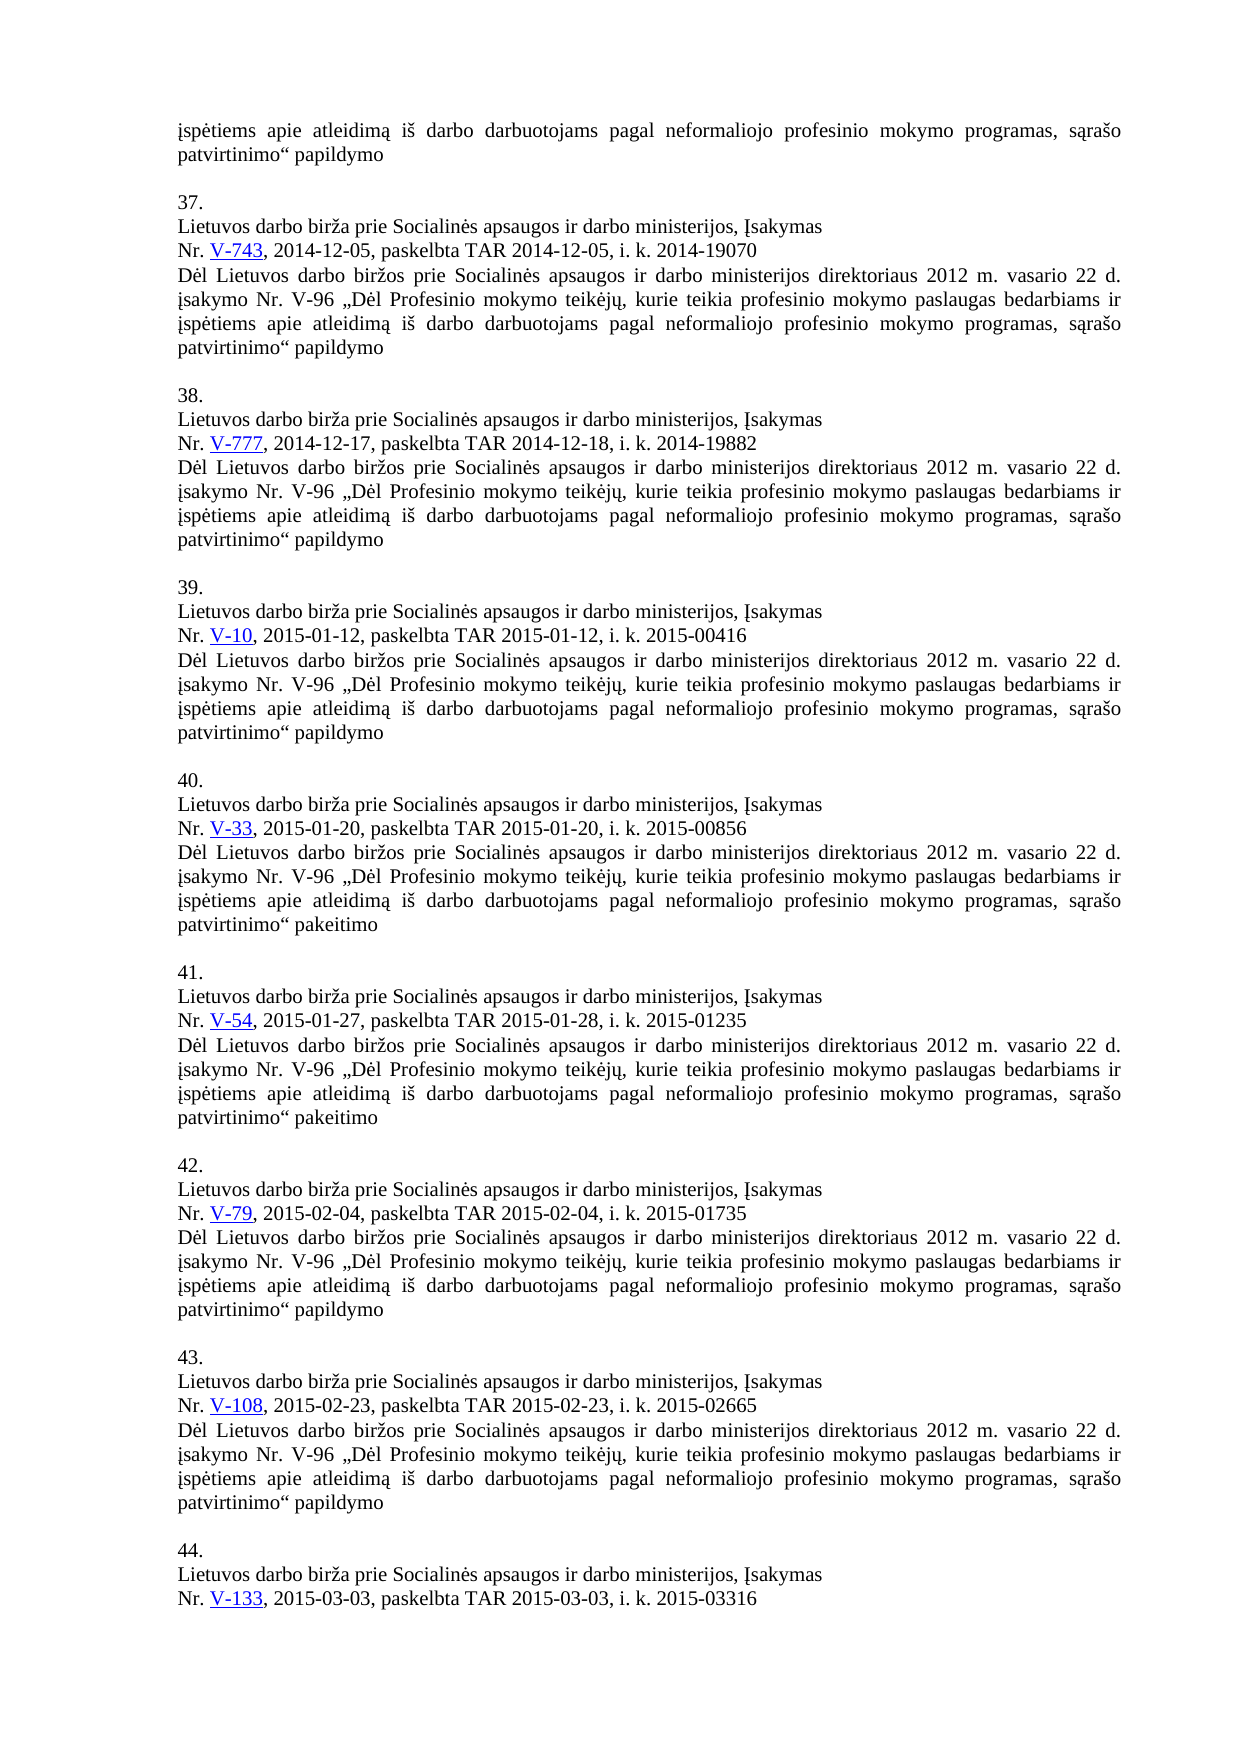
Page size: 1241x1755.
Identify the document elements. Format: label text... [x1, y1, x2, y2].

text Lietuvos darbo birža prie Socialinės apsaugos ir darbo ministerijos, Įsakymas [177, 1177, 1122, 1201]
text Lietuvos darbo birža prie Socialinės apsaugos ir darbo ministerijos, Įsakymas [177, 984, 1122, 1008]
text Dėl Lietuvos darbo biržos prie Socialinės apsaugos ir darbo ministerijos direktoriaus 2012 m. vasario 22 d. įsakymo Nr. V-96 „Dėl Profesinio mokymo teikėjų, kurie teikia profesinio mokymo paslaugas bedarbiams ir įspėtiems apie atleidimą iš darbo darbuotojams pagal neformaliojo profesinio mokymo programas, sąrašo patvirtinimo“ papildymo [177, 1225, 1122, 1321]
text Nr. V-79, 2015-02-04, paskelbta TAR 2015-02-04, i. k. 2015-01735 [177, 1201, 1122, 1225]
text 40. [177, 768, 1122, 792]
text Nr. V-743, 2014-12-05, paskelbta TAR 2014-12-05, i. k. 2014-19070 [177, 238, 1122, 262]
text Dėl Lietuvos darbo biržos prie Socialinės apsaugos ir darbo ministerijos direktoriaus 2012 m. vasario 22 d. įsakymo Nr. V-96 „Dėl Profesinio mokymo teikėjų, kurie teikia profesinio mokymo paslaugas bedarbiams ir įspėtiems apie atleidimą iš darbo darbuotojams pagal neformaliojo profesinio mokymo programas, sąrašo patvirtinimo“ papildymo [177, 1417, 1122, 1514]
text 41. [177, 960, 1122, 984]
text 43. [177, 1345, 1122, 1369]
text įspėtiems apie atleidimą iš darbo darbuotojams pagal neformaliojo profesinio mokymo programas, sąrašo patvirtinimo“ papildymo [177, 118, 1122, 166]
text Dėl Lietuvos darbo biržos prie Socialinės apsaugos ir darbo ministerijos direktoriaus 2012 m. vasario 22 d. įsakymo Nr. V-96 „Dėl Profesinio mokymo teikėjų, kurie teikia profesinio mokymo paslaugas bedarbiams ir įspėtiems apie atleidimą iš darbo darbuotojams pagal neformaliojo profesinio mokymo programas, sąrašo patvirtinimo“ papildymo [177, 647, 1122, 744]
text 37. [177, 190, 1122, 214]
text Lietuvos darbo birža prie Socialinės apsaugos ir darbo ministerijos, Įsakymas [177, 599, 1122, 623]
text Dėl Lietuvos darbo biržos prie Socialinės apsaugos ir darbo ministerijos direktoriaus 2012 m. vasario 22 d. įsakymo Nr. V-96 „Dėl Profesinio mokymo teikėjų, kurie teikia profesinio mokymo paslaugas bedarbiams ir įspėtiems apie atleidimą iš darbo darbuotojams pagal neformaliojo profesinio mokymo programas, sąrašo patvirtinimo“ pakeitimo [177, 840, 1122, 936]
text 44. [177, 1538, 1122, 1562]
text Lietuvos darbo birža prie Socialinės apsaugos ir darbo ministerijos, Įsakymas [177, 1369, 1122, 1393]
text Dėl Lietuvos darbo biržos prie Socialinės apsaugos ir darbo ministerijos direktoriaus 2012 m. vasario 22 d. įsakymo Nr. V-96 „Dėl Profesinio mokymo teikėjų, kurie teikia profesinio mokymo paslaugas bedarbiams ir įspėtiems apie atleidimą iš darbo darbuotojams pagal neformaliojo profesinio mokymo programas, sąrašo patvirtinimo“ papildymo [177, 455, 1122, 551]
text Dėl Lietuvos darbo biržos prie Socialinės apsaugos ir darbo ministerijos direktoriaus 2012 m. vasario 22 d. įsakymo Nr. V-96 „Dėl Profesinio mokymo teikėjų, kurie teikia profesinio mokymo paslaugas bedarbiams ir įspėtiems apie atleidimą iš darbo darbuotojams pagal neformaliojo profesinio mokymo programas, sąrašo patvirtinimo“ pakeitimo [177, 1032, 1122, 1129]
text Nr. V-10, 2015-01-12, paskelbta TAR 2015-01-12, i. k. 2015-00416 [177, 623, 1122, 647]
text 39. [177, 575, 1122, 599]
text 42. [177, 1153, 1122, 1177]
text Nr. V-54, 2015-01-27, paskelbta TAR 2015-01-28, i. k. 2015-01235 [177, 1008, 1122, 1032]
text Nr. V-777, 2014-12-17, paskelbta TAR 2014-12-18, i. k. 2014-19882 [177, 431, 1122, 455]
text 38. [177, 383, 1122, 407]
text Lietuvos darbo birža prie Socialinės apsaugos ir darbo ministerijos, Įsakymas [177, 214, 1122, 238]
text Dėl Lietuvos darbo biržos prie Socialinės apsaugos ir darbo ministerijos direktoriaus 2012 m. vasario 22 d. įsakymo Nr. V-96 „Dėl Profesinio mokymo teikėjų, kurie teikia profesinio mokymo paslaugas bedarbiams ir įspėtiems apie atleidimą iš darbo darbuotojams pagal neformaliojo profesinio mokymo programas, sąrašo patvirtinimo“ papildymo [177, 262, 1122, 359]
text Nr. V-133, 2015-03-03, paskelbta TAR 2015-03-03, i. k. 2015-03316 [177, 1586, 1122, 1610]
text Nr. V-33, 2015-01-20, paskelbta TAR 2015-01-20, i. k. 2015-00856 [177, 816, 1122, 840]
text Lietuvos darbo birža prie Socialinės apsaugos ir darbo ministerijos, Įsakymas [177, 1562, 1122, 1586]
text Lietuvos darbo birža prie Socialinės apsaugos ir darbo ministerijos, Įsakymas [177, 792, 1122, 816]
text Nr. V-108, 2015-02-23, paskelbta TAR 2015-02-23, i. k. 2015-02665 [177, 1393, 1122, 1417]
text Lietuvos darbo birža prie Socialinės apsaugos ir darbo ministerijos, Įsakymas [177, 407, 1122, 431]
